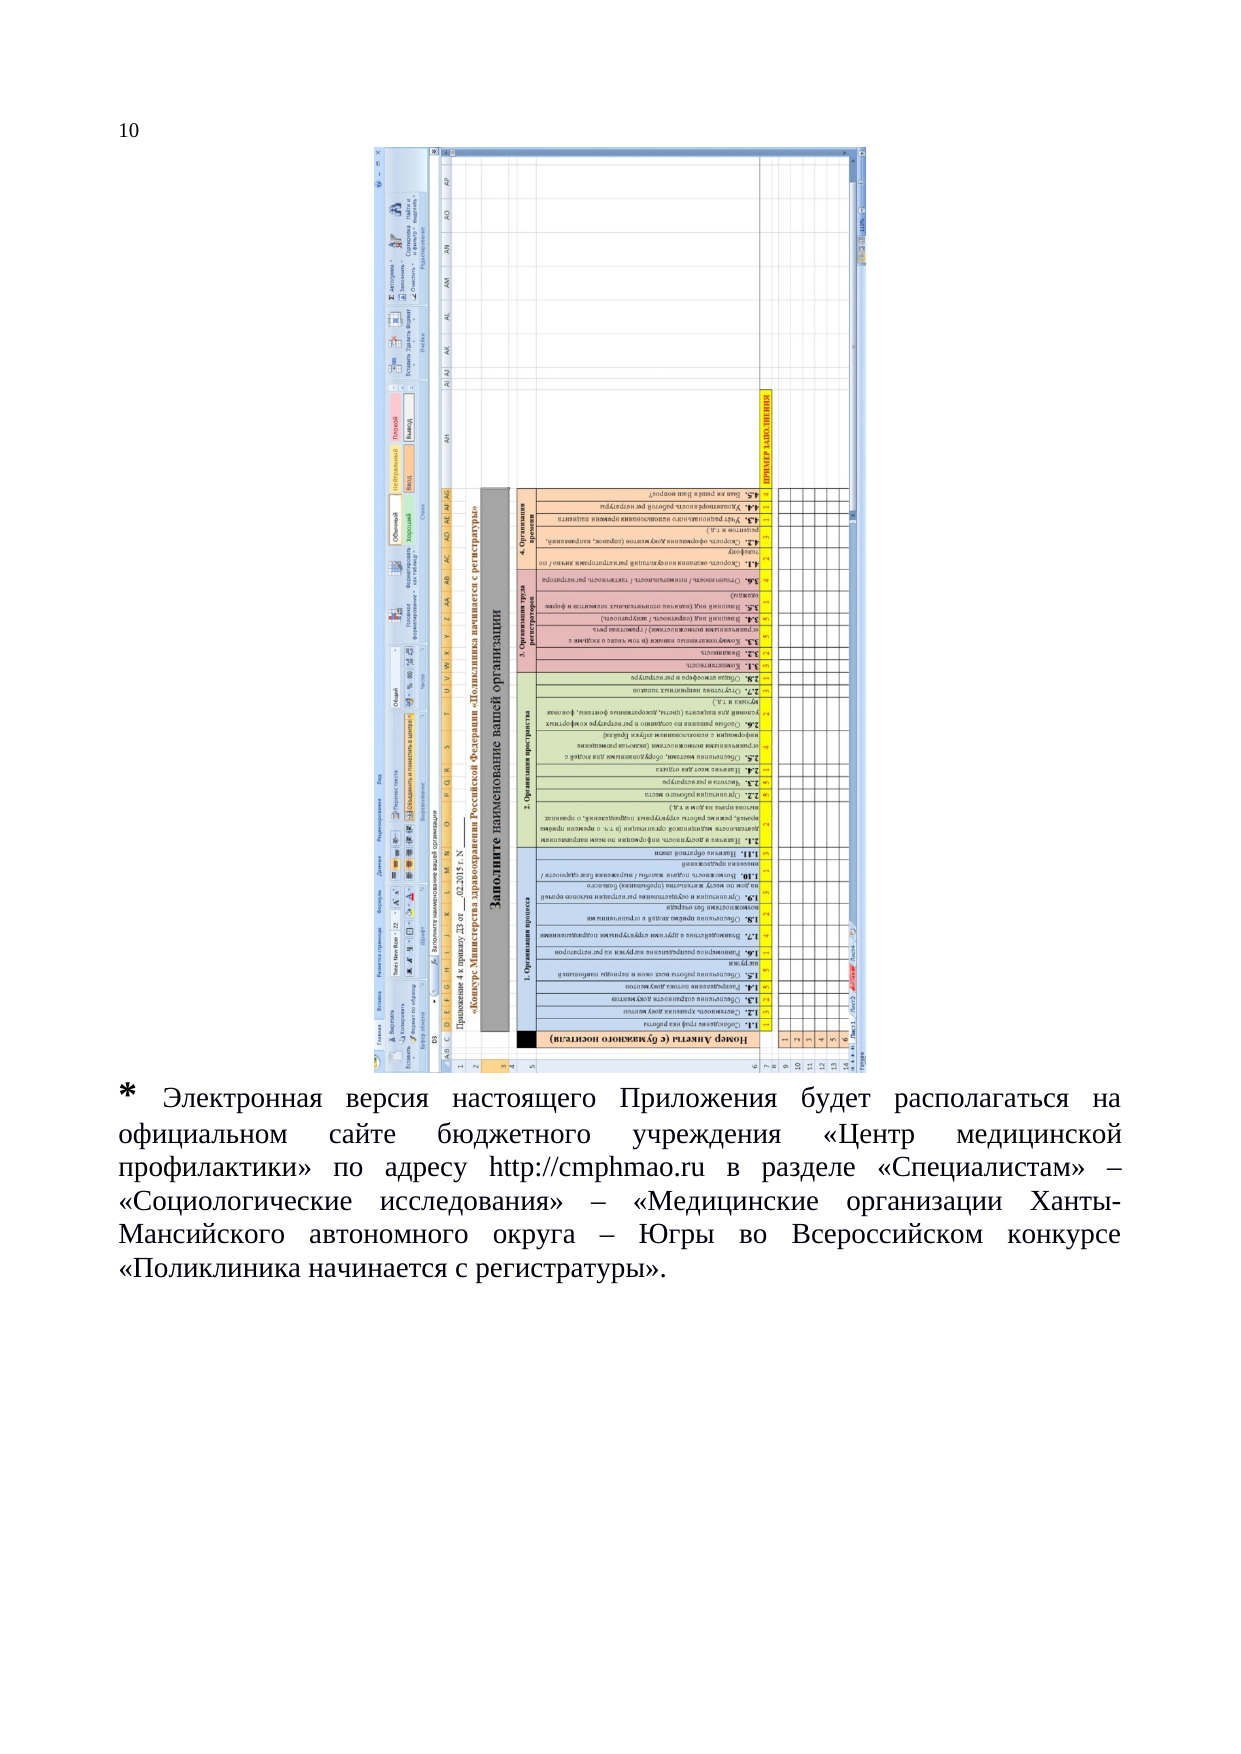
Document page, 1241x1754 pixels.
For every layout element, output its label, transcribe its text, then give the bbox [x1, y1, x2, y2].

text * Электронная версия настоящего Приложения будет располагаться на официальном сайте бюджетного учреждения «Центр медицинской профилактики» по адресу http://cmphmao.ru в разделе «Специалистам» – «Социологические исследования» – «Медицинские организации Ханты-Мансийского автономного округа – Югры во Всероссийском конкурсе «Поликлиника начинается с регистратуры». [118, 1073, 1122, 1284]
picture [374, 147, 867, 1073]
